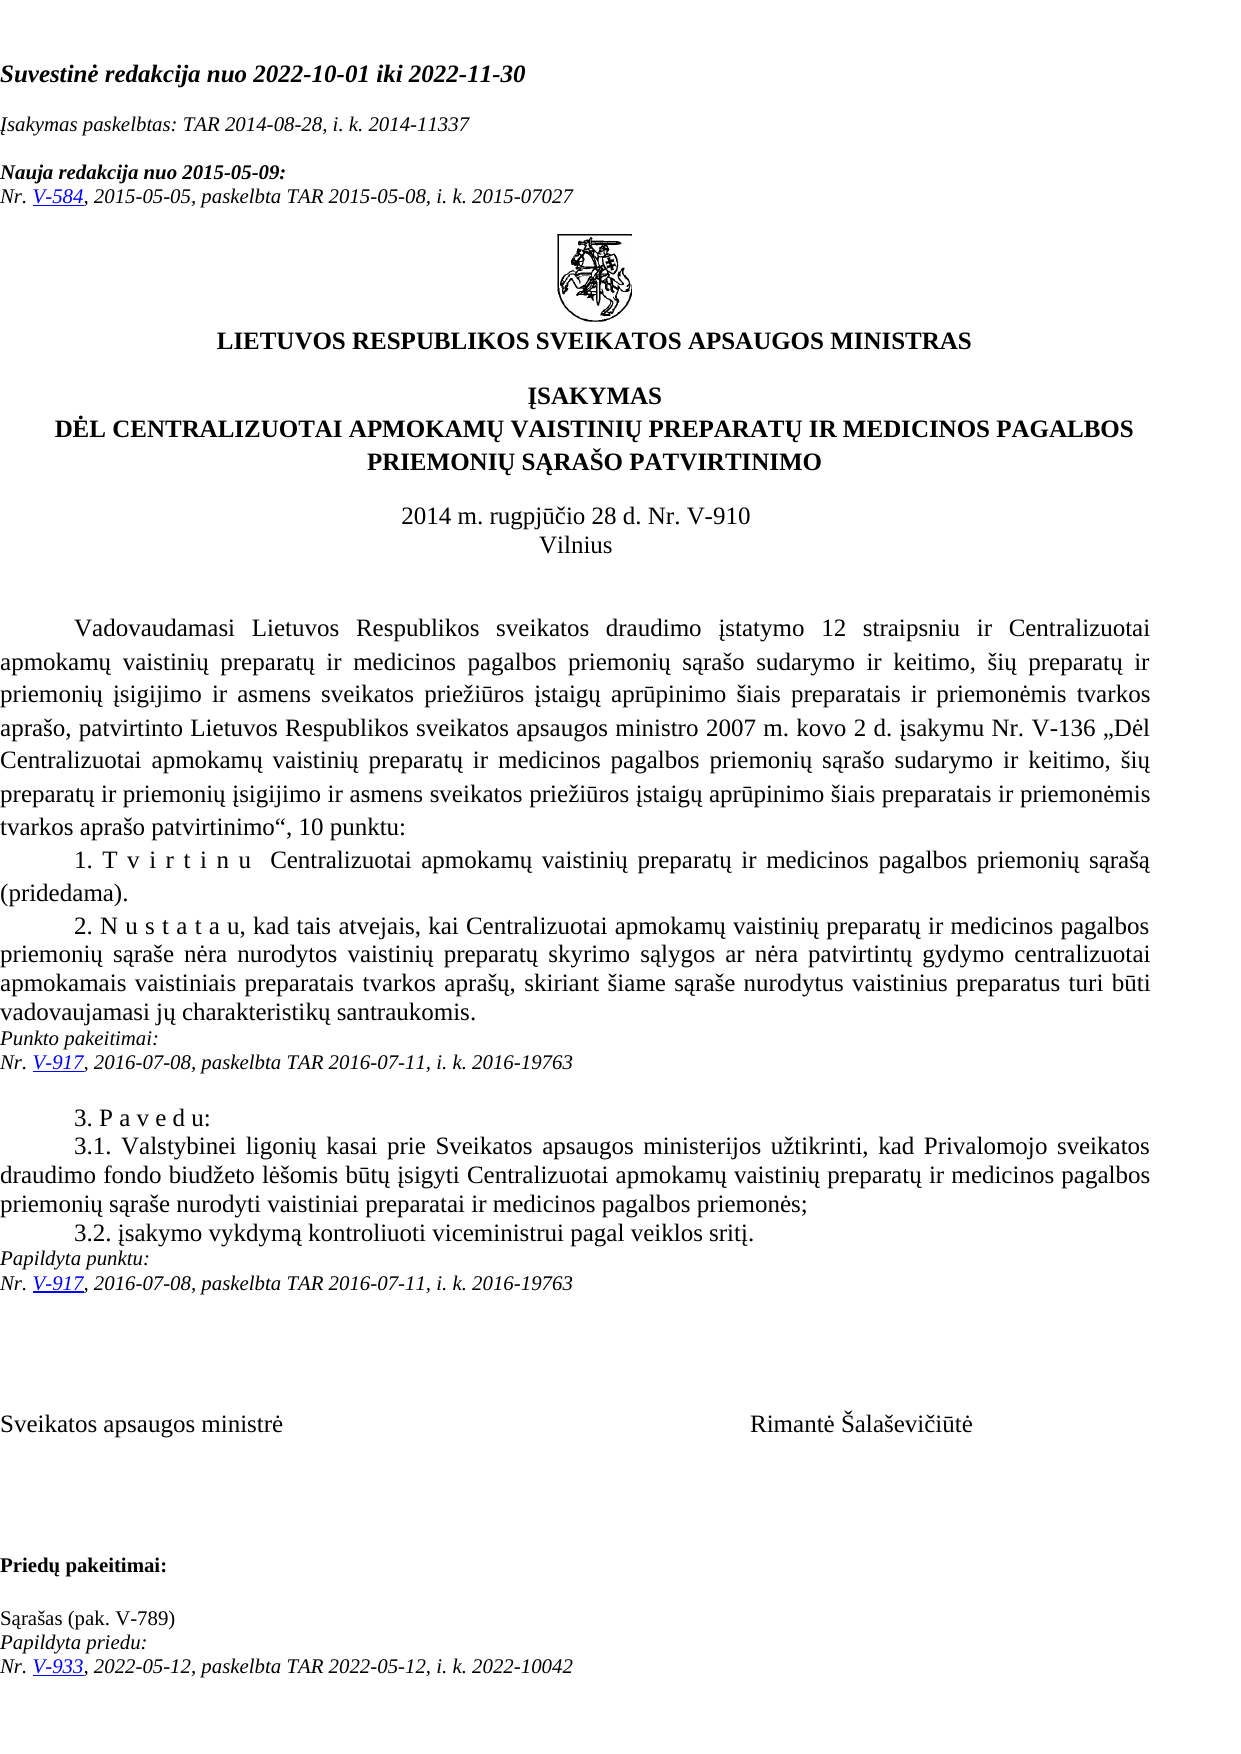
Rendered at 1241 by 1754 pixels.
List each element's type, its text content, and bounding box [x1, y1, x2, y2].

text Nr. V-917, 2016-07-08, paskelbta TAR 2016-07-11, i. k. 2016-19763 [0, 1270, 1152, 1294]
text Nr. V-917, 2016-07-08, paskelbta TAR 2016-07-11, i. k. 2016-19763 [0, 1050, 1152, 1074]
text Punkto pakeitimai: [0, 1026, 1152, 1050]
text 3. P a v e d u: [74, 1103, 1152, 1131]
text 3.1. Valstybinei ligonių kasai prie Sveikatos apsaugos ministerijos užtikrinti, kad Privalomojo sveikatos draudimo fondo biudžeto lėšomis būtų įsigyti Centralizuotai apmokamų vaistinių preparatų ir medicinos pagalbos priemonių sąraše nurodyti vaistiniai preparatai ir medicinos pagalbos priemonės; [0, 1131, 1152, 1218]
text 1. T v i r t i n u Centralizuotai apmokamų vaistinių preparatų ir medicinos pagalbos priemonių sąrašą (pridedama). [0, 845, 1152, 906]
text 2. N u s t a t a u, kad tais atvejais, kai Centralizuotai apmokamų vaistinių preparatų ir medicinos pagalbos priemonių sąraše nėra nurodytos vaistinių preparatų skyrimo sąlygos ar nėra patvirtintų gydymo centralizuotai apmokamais vaistiniais preparatais tvarkos aprašų, skiriant šiame sąraše nurodytus vaistinius preparatus turi būti vadovaujamasi jų charakteristikų santraukomis. [0, 911, 1152, 1026]
text Vilnius [0, 530, 1152, 559]
text Vadovaudamasi Lietuvos Respublikos sveikatos draudimo įstatymo 12 straipsniu ir Centralizuotai apmokamų vaistinių preparatų ir medicinos pagalbos priemonių sąrašo sudarymo ir keitimo, šių preparatų ir priemonių įsigijimo ir asmens sveikatos priežiūros įstaigų aprūpinimo šiais preparatais ir priemonėmis tvarkos aprašo, patvirtinto Lietuvos Respublikos sveikatos apsaugos ministro 2007 m. kovo 2 d. įsakymu Nr. V-136 „Dėl Centralizuotai apmokamų vaistinių preparatų ir medicinos pagalbos priemonių sąrašo sudarymo ir keitimo, šių preparatų ir priemonių įsigijimo ir asmens sveikatos priežiūros įstaigų aprūpinimo šiais preparatais ir priemonėmis tvarkos aprašo patvirtinimo“, 10 punktu: [0, 613, 1152, 840]
text Suvestinė redakcija nuo 2022-10-01 iki 2022-11-30 [0, 59, 1152, 88]
text DĖL CENTRALIZUOTAI APMOKAMŲ VAISTINIŲ PREPARATŲ IR MEDICINOS PAGALBOS PRIEMONIŲ SĄRAŠO PATVIRTINIMO [37, 414, 1152, 476]
text 2014 m. rugpjūčio 28 d. Nr. V-910 [0, 501, 1152, 530]
text Priedų pakeitimai: [0, 1553, 1152, 1577]
text Papildyta punktu: [0, 1246, 1152, 1270]
text Nauja redakcija nuo 2015-05-09: [0, 160, 1152, 184]
text Papildyta priedu: [0, 1630, 1152, 1654]
text ĮSAKYMAS [37, 381, 1152, 409]
text Įsakymas paskelbtas: TAR 2014-08-28, i. k. 2014-11337 [0, 112, 1152, 136]
text 3.2. įsakymo vykdymą kontroliuoti viceministrui pagal veiklos sritį. [0, 1218, 1152, 1246]
text Sąrašas (pak. V-789) [0, 1606, 1152, 1630]
text LIETUVOS RESPUBLIKOS SVEIKATOS APSAUGOS MINISTRAS [37, 326, 1152, 355]
text Nr. V-584, 2015-05-05, paskelbta TAR 2015-05-08, i. k. 2015-07027 [0, 184, 1152, 208]
text Nr. V-933, 2022-05-12, paskelbta TAR 2022-05-12, i. k. 2022-10042 [0, 1654, 1152, 1678]
text Sveikatos apsaugos ministrė Rimantė Šalaševičiūtė [0, 1409, 1152, 1438]
